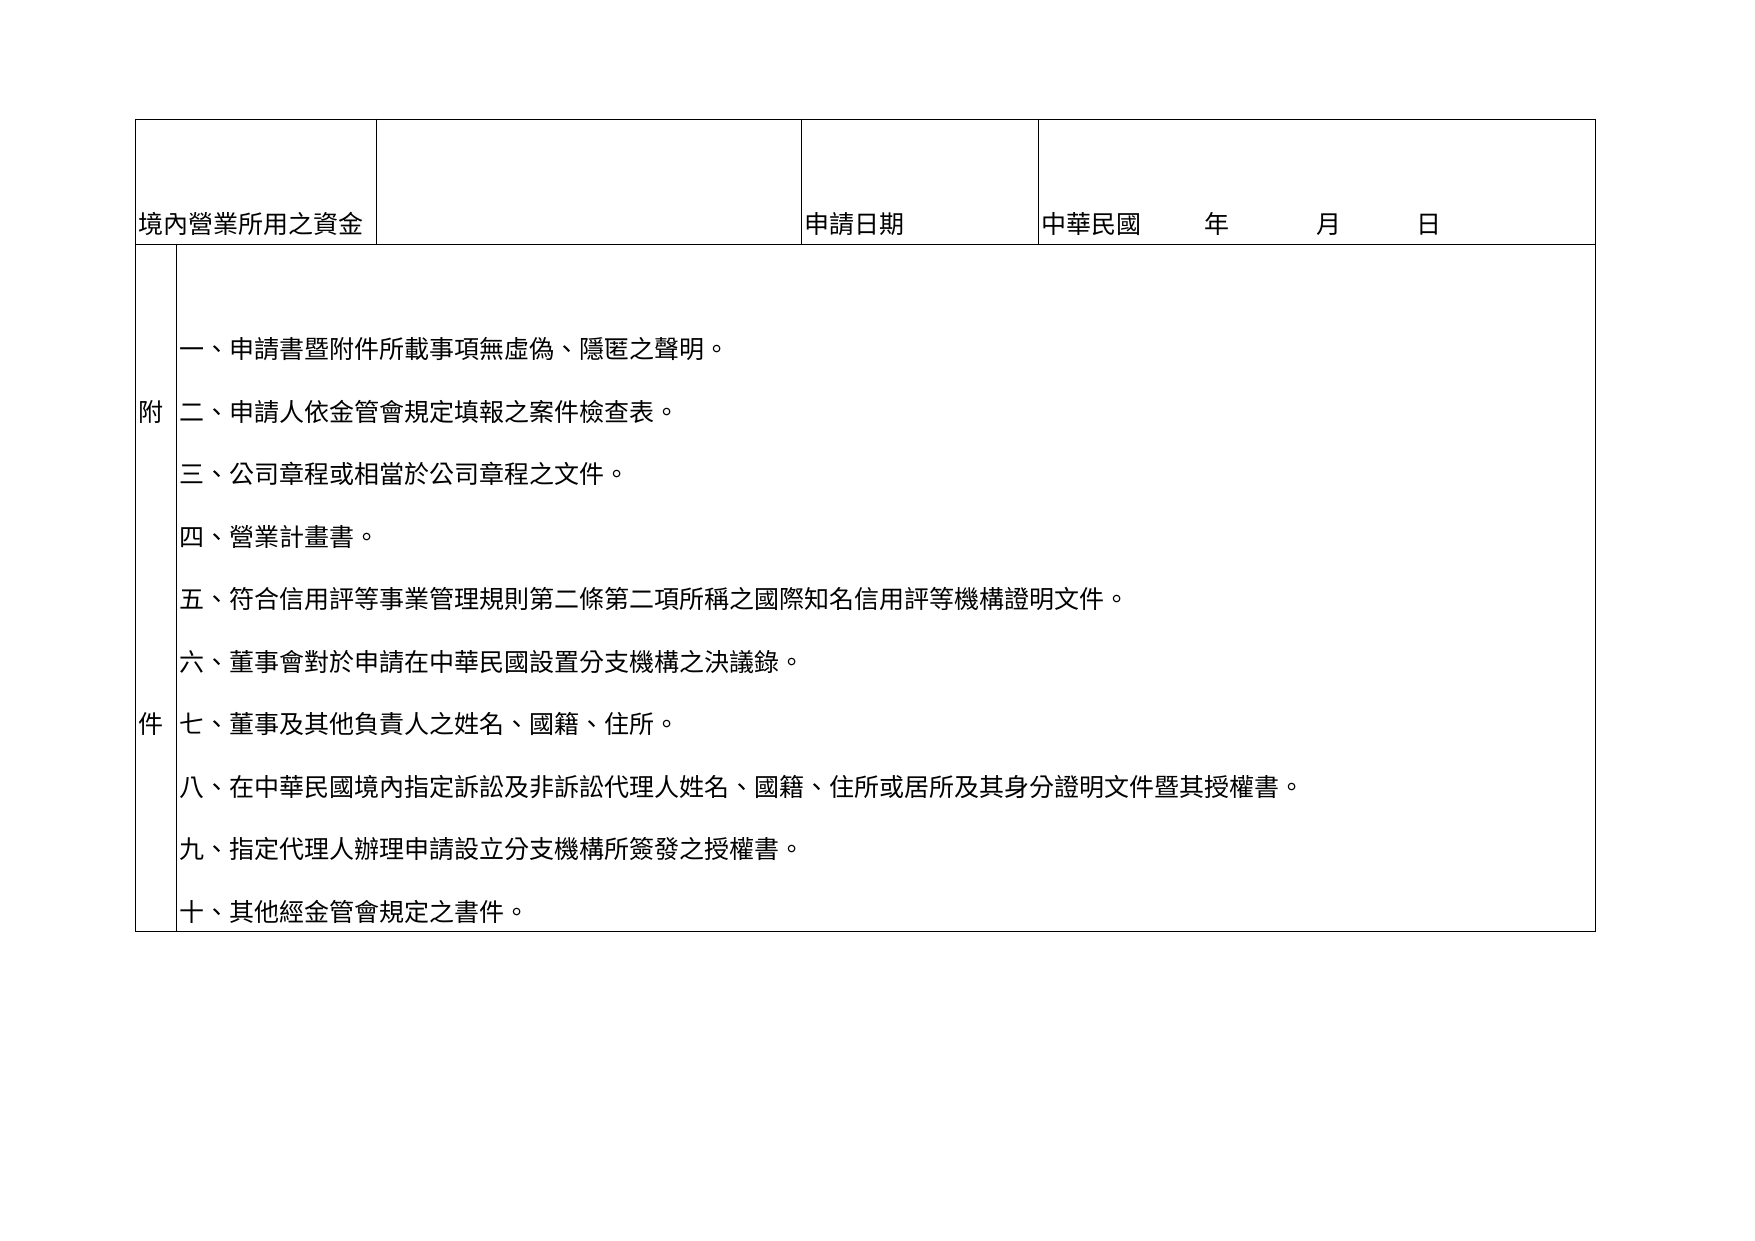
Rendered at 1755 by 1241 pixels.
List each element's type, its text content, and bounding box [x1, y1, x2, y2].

table_cell 附 件 [136, 245, 176, 931]
table_cell 一、申請書暨附件所載事項無虛偽、隱匿之聲明。 二、申請人依金管會規定填報之案件檢查表。 三、公司章程或相當於公司章程之文件。 四、營業計畫書。 五、符合信用評等事業管理規則第二條第二項所稱之國際知名信用評等機構證明文件。 六、董事會對於申請在中華民國設置分支機構之決議錄。 七、董事及其他負責人之姓名、國籍、住所。 八、在中華民國境內指定訴訟及非訴訟代理人姓名、國籍、住所或居所及其身分證明文件暨其授權書。 九、指定代理人辦理申請設立分支機構所簽發之授權書。 十、其他經金管會規定之書件。 [177, 245, 1595, 931]
table_cell [377, 120, 801, 243]
table_cell 境內營業所用之資金 [136, 120, 376, 243]
table_cell 中華民國 年 月 日 [1039, 120, 1595, 243]
table_cell 申請日期 [802, 120, 1038, 243]
